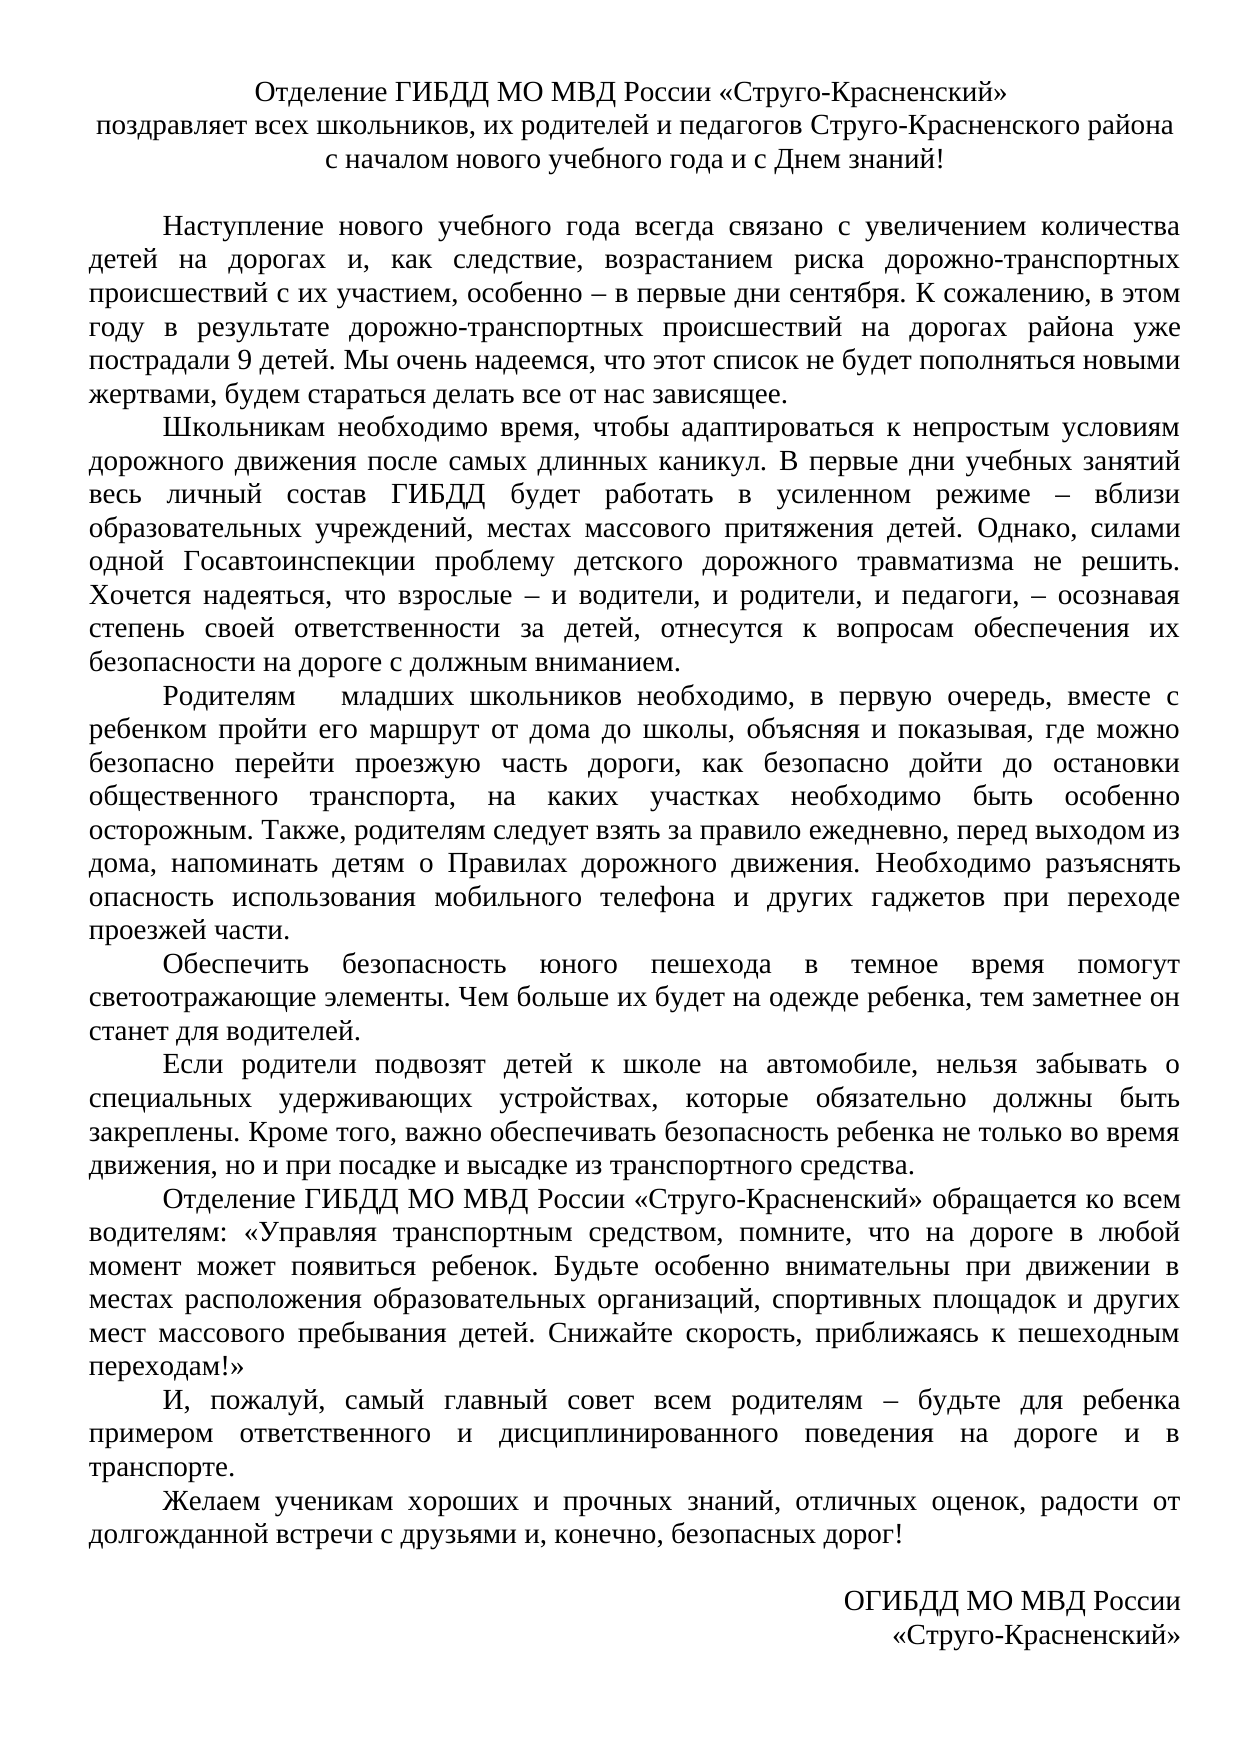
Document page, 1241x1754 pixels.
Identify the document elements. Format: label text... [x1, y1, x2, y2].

text Наступление нового учебного года всегда связано с увеличением количества детей на дорогах и, как следствие, возрастанием риска дорожно-транспортных происшествий с их участием, особенно – в первые дни сентября. К сожалению, в этом году в результате дорожно-транспортных происшествий на дорогах района уже пострадали 9 детей. Мы очень надеемся, что этот список не будет пополняться новыми жертвами, будем стараться делать все от нас зависящее. [89, 208, 1181, 409]
text Школьникам необходимо время, чтобы адаптироваться к непростым условиям дорожного движения после самых длинных каникул. В первые дни учебных занятий весь личный состав ГИБДД будет работать в усиленном режиме – вблизи образовательных учреждений, местах массового притяжения детей. Однако, силами одной Госавтоинспекции проблему детского дорожного травматизма не решить. Хочется надеяться, что взрослые – и водители, и родители, и педагоги, – осознавая степень своей ответственности за детей, отнесутся к вопросам обеспечения их безопасности на дороге с должным вниманием. [89, 409, 1181, 678]
text И, пожалуй, самый главный совет всем родителям – будьте для ребенка примером ответственного и дисциплинированного поведения на дороге и в транспорте. [89, 1382, 1181, 1483]
text Обеспечить безопасность юного пешехода в темное время помогут светоотражающие элементы. Чем больше их будет на одежде ребенка, тем заметнее он станет для водителей. [89, 946, 1181, 1047]
text Отделение ГИБДД МО МВД России «Струго-Красненский» [89, 74, 1181, 107]
text Если родители подвозят детей к школе на автомобиле, нельзя забывать о специальных удерживающих устройствах, которые обязательно должны быть закреплены. Кроме того, важно обеспечивать безопасность ребенка не только во время движения, но и при посадке и высадке из транспортного средства. [89, 1047, 1181, 1181]
text Отделение ГИБДД МО МВД России «Струго-Красненский» обращается ко всем водителям: «Управляя транспортным средством, помните, что на дороге в любой момент может появиться ребенок. Будьте особенно внимательны при движении в местах расположения образовательных организаций, спортивных площадок и других мест массового пребывания детей. Снижайте скорость, приближаясь к пешеходным переходам!» [89, 1181, 1181, 1382]
text «Струго-Красненский» [89, 1617, 1181, 1650]
text ОГИБДД МО МВД России [89, 1583, 1181, 1617]
text Родителям младших школьников необходимо, в первую очередь, вместе с ребенком пройти его маршрут от дома до школы, объясняя и показывая, где можно безопасно перейти проезжую часть дороги, как безопасно дойти до остановки общественного транспорта, на каких участках необходимо быть особенно осторожным. Также, родителям следует взять за правило ежедневно, перед выходом из дома, напоминать детям о Правилах дорожного движения. Необходимо разъяснять опасность использования мобильного телефона и других гаджетов при переходе проезжей части. [89, 678, 1181, 946]
text Желаем ученикам хороших и прочных знаний, отличных оценок, радости от долгожданной встречи с друзьями и, конечно, безопасных дорог! [89, 1483, 1181, 1550]
text поздравляет всех школьников, их родителей и педагогов Струго-Красненского района с началом нового учебного года и с Днем знаний! [89, 107, 1181, 174]
